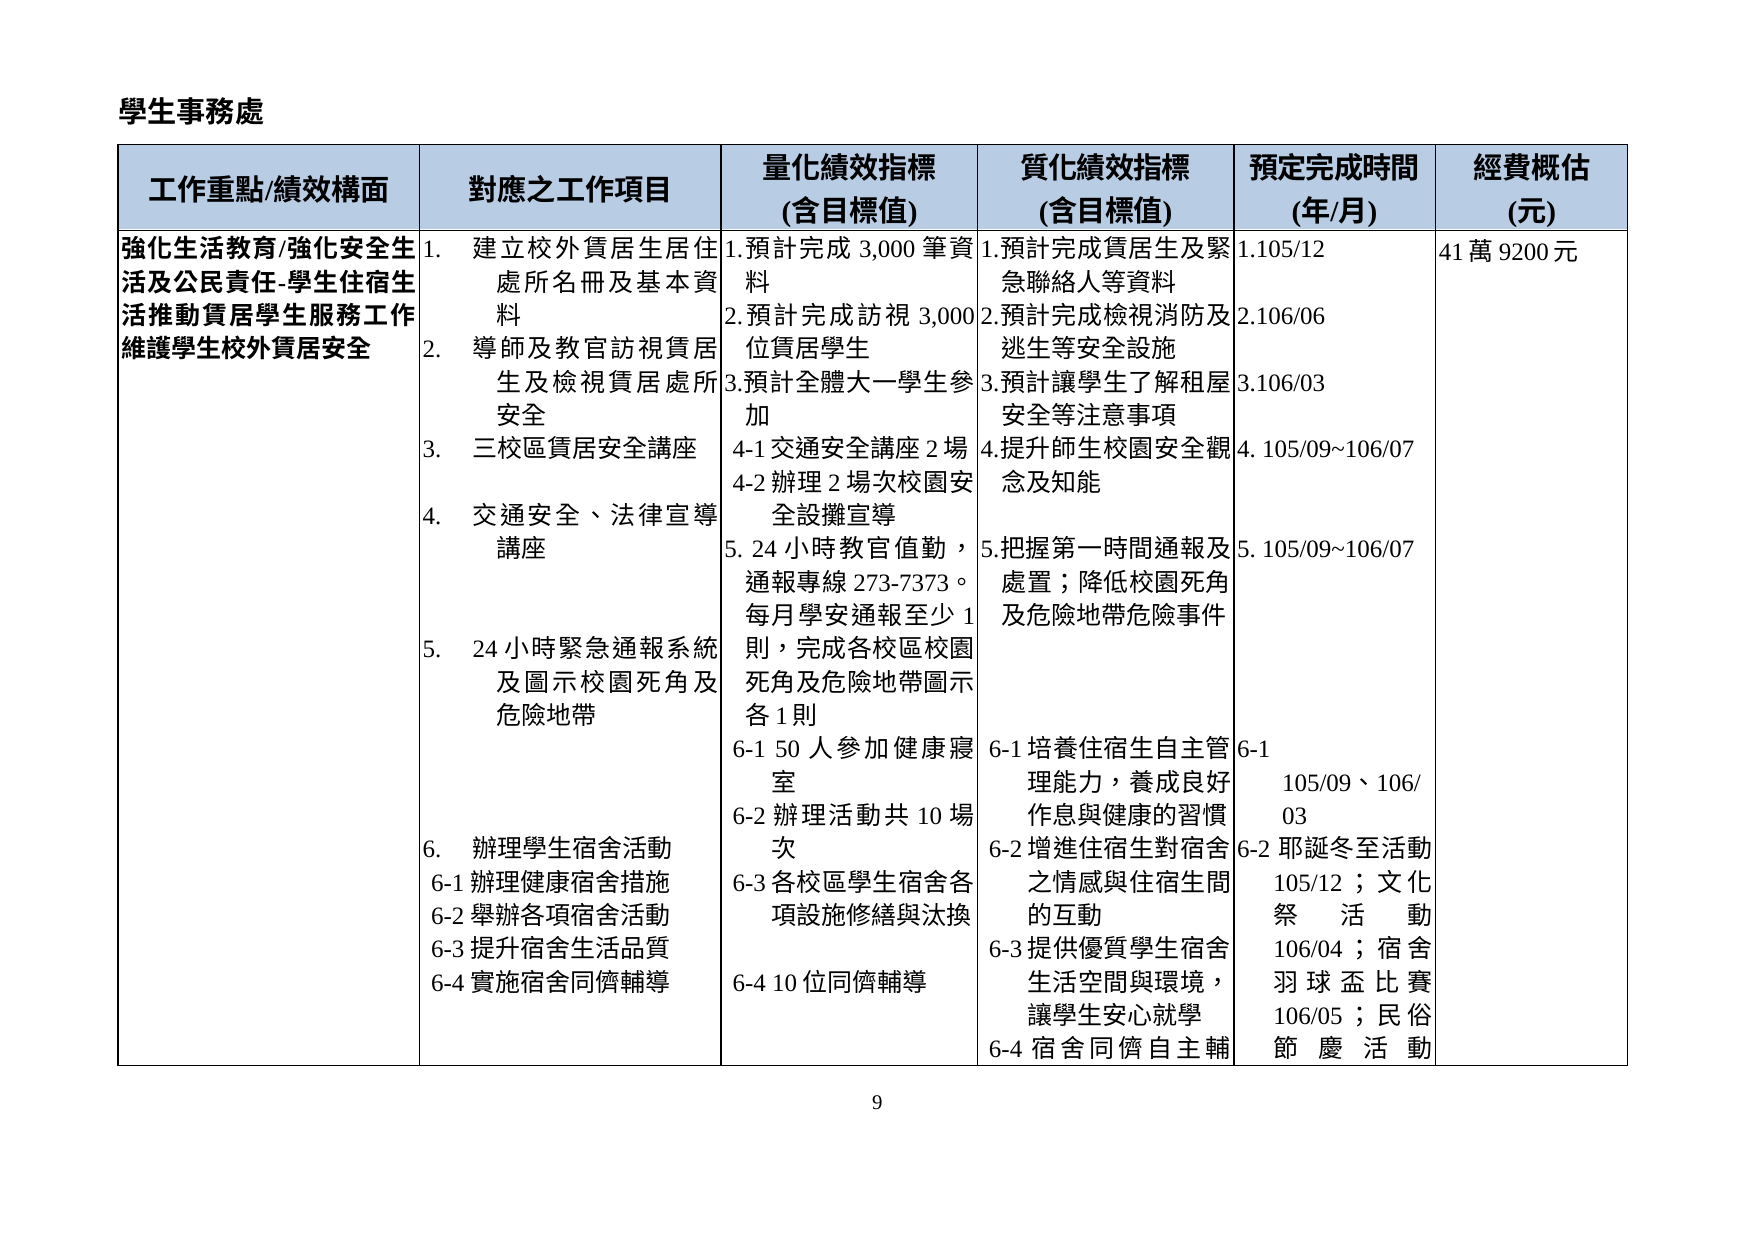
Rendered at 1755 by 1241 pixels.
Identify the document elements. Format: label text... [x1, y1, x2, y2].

table_cell 1.預計完成3,000筆資 料 2.預計完成訪視3,000 位賃居學生 3.預計全體大一學生參 加 4-1交通安全講座2場 4-2辦理2場次校園安全設攤宣導 5. 24小時教官值勤，通報專線273-7373。每月學安通報至少1則，完成各校區校園死角及危險地帶圖示各1則 6-1 50人參加健康寢室 6-2辦理活動共10場次 6-3各校區學生宿舍各項設施修繕與汰換 6-4 10位同儕輔導 [722, 231, 977, 1064]
table_header 預定完成時間 (年/月) [1235, 145, 1435, 229]
table_cell 建立校外賃居生居住處所名冊及基本資料 導師及教官訪視賃居生及檢視賃居處所安全 三校區賃居安全講座 交通安全、法律宣導講座 24小時緊急通報系統及圖示校園死角及危險地帶 辦理學生宿舍活動 6-1 辦理健康宿舍措施 6-2 舉辦各項宿舍活動 6-3 提升宿舍生活品質 6-4 實施宿舍同儕輔導 實施學生生活倫理與法治教育宣導 7-1全校品德及生活教育模範選拔 7-2嘉大有品徵文、勵志小語競賽活動 [420, 231, 720, 1064]
text 學生事務處 [118, 89, 1636, 131]
table_cell 強化生活教育/強化安全生活及公民責任-學生住宿生活推動賃居學生服務工作維護學生校外賃居安全 [119, 231, 419, 1064]
table_cell 1.預計完成賃居生及緊 急聯絡人等資料 2.預計完成檢視消防及 逃生等安全設施 3.預計讓學生了解租屋 安全等注意事項 4.提升師生校園安全觀念及知能 5.把握第一時間通報及處置；降低校園死角及危險地帶危險事件 6-1培養住宿生自主管理能力，養成良好作息與健康的習慣 6-2增進住宿生對宿舍之情感與住宿生間的互動 6-3提供優質學生宿舍生活空間與環境，讓學生安心就學 6-4宿舍同儕自主輔 [978, 231, 1233, 1064]
table_header 對應之工作項目 [420, 145, 720, 229]
table_header 量化績效指標 (含目標值) [722, 145, 977, 229]
table_cell 41萬9200元 [1436, 231, 1627, 1064]
table_header 經費概估 (元) [1436, 145, 1627, 229]
table_header 工作重點/績效構面 [119, 145, 419, 229]
table_cell 1.105/12 2.106/06 3.106/03 4. 105/09~106/07 5. 105/09~106/07 6-1 105/09、106/03 6-2 耶誕冬至活動105/12；文化祭活動106/04；宿舍羽球盃比賽106/05；民俗節慶活動 [1235, 231, 1435, 1064]
table_header 質化績效指標 (含目標值) [978, 145, 1233, 229]
